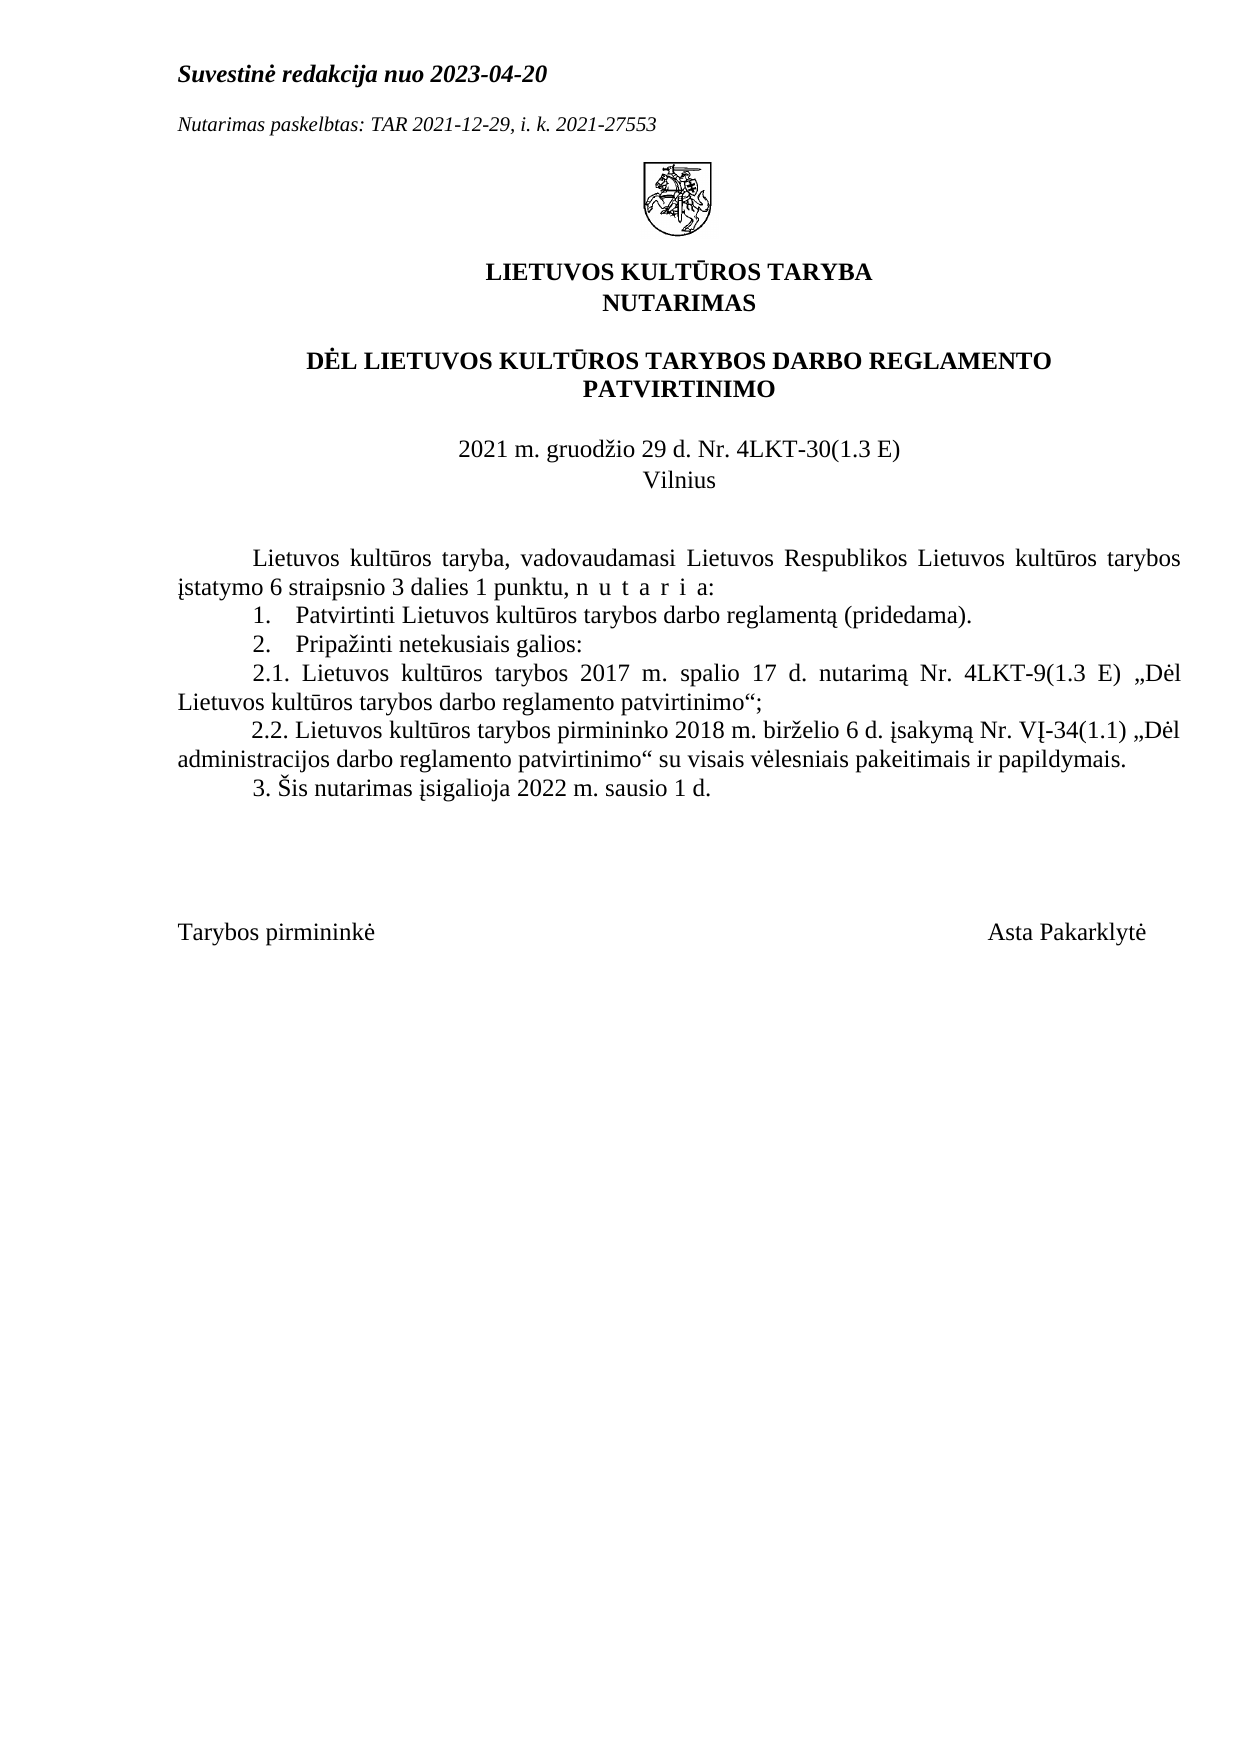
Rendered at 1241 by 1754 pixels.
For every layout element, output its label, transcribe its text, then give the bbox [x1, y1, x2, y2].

text Lietuvos kultūros taryba, vadovaudamasi Lietuvos Respublikos Lietuvos kultūros tarybos įstatymo 6 straipsnio 3 dalies 1 punktu, nutaria: [177, 543, 1181, 600]
text Suvestinė redakcija nuo 2023-04-20 [177, 59, 1181, 88]
text 3. Šis nutarimas įsigalioja 2022 m. sausio 1 d. [177, 773, 1181, 802]
text 2. Pripažinti netekusiais galios: [207, 629, 1181, 658]
text DĖL LIETUVOS KULTŪROS TARYBOS DARBO REGLAMENTO [177, 346, 1181, 374]
text 2.2. Lietuvos kultūros tarybos pirmininko 2018 m. birželio 6 d. įsakymą Nr. VĮ-34(1.1) „Dėl administracijos darbo reglamento patvirtinimo“ su visais vėlesniais pakeitimais ir papildymais. [177, 715, 1181, 773]
text 1. Patvirtinti Lietuvos kultūros tarybos darbo reglamentą (pridedama). [252, 600, 1181, 629]
text Nutarimas paskelbtas: TAR 2021-12-29, i. k. 2021-27553 [177, 112, 1181, 136]
text 2.1. Lietuvos kultūros tarybos 2017 m. spalio 17 d. nutarimą Nr. 4LKT-9(1.3 E) „Dėl Lietuvos kultūros tarybos darbo reglamento patvirtinimo“; [177, 658, 1181, 715]
text PATVIRTINIMO [177, 374, 1181, 403]
text Vilnius [177, 465, 1181, 493]
text Tarybos pirmininkė Asta Pakarklytė [177, 917, 1181, 945]
text 2021 m. gruodžio 29 d. Nr. 4LKT-30(1.3 E) [177, 434, 1181, 463]
text LIETUVOS KULTŪROS TARYBA [177, 257, 1181, 286]
text NUTARIMAS [177, 288, 1181, 317]
